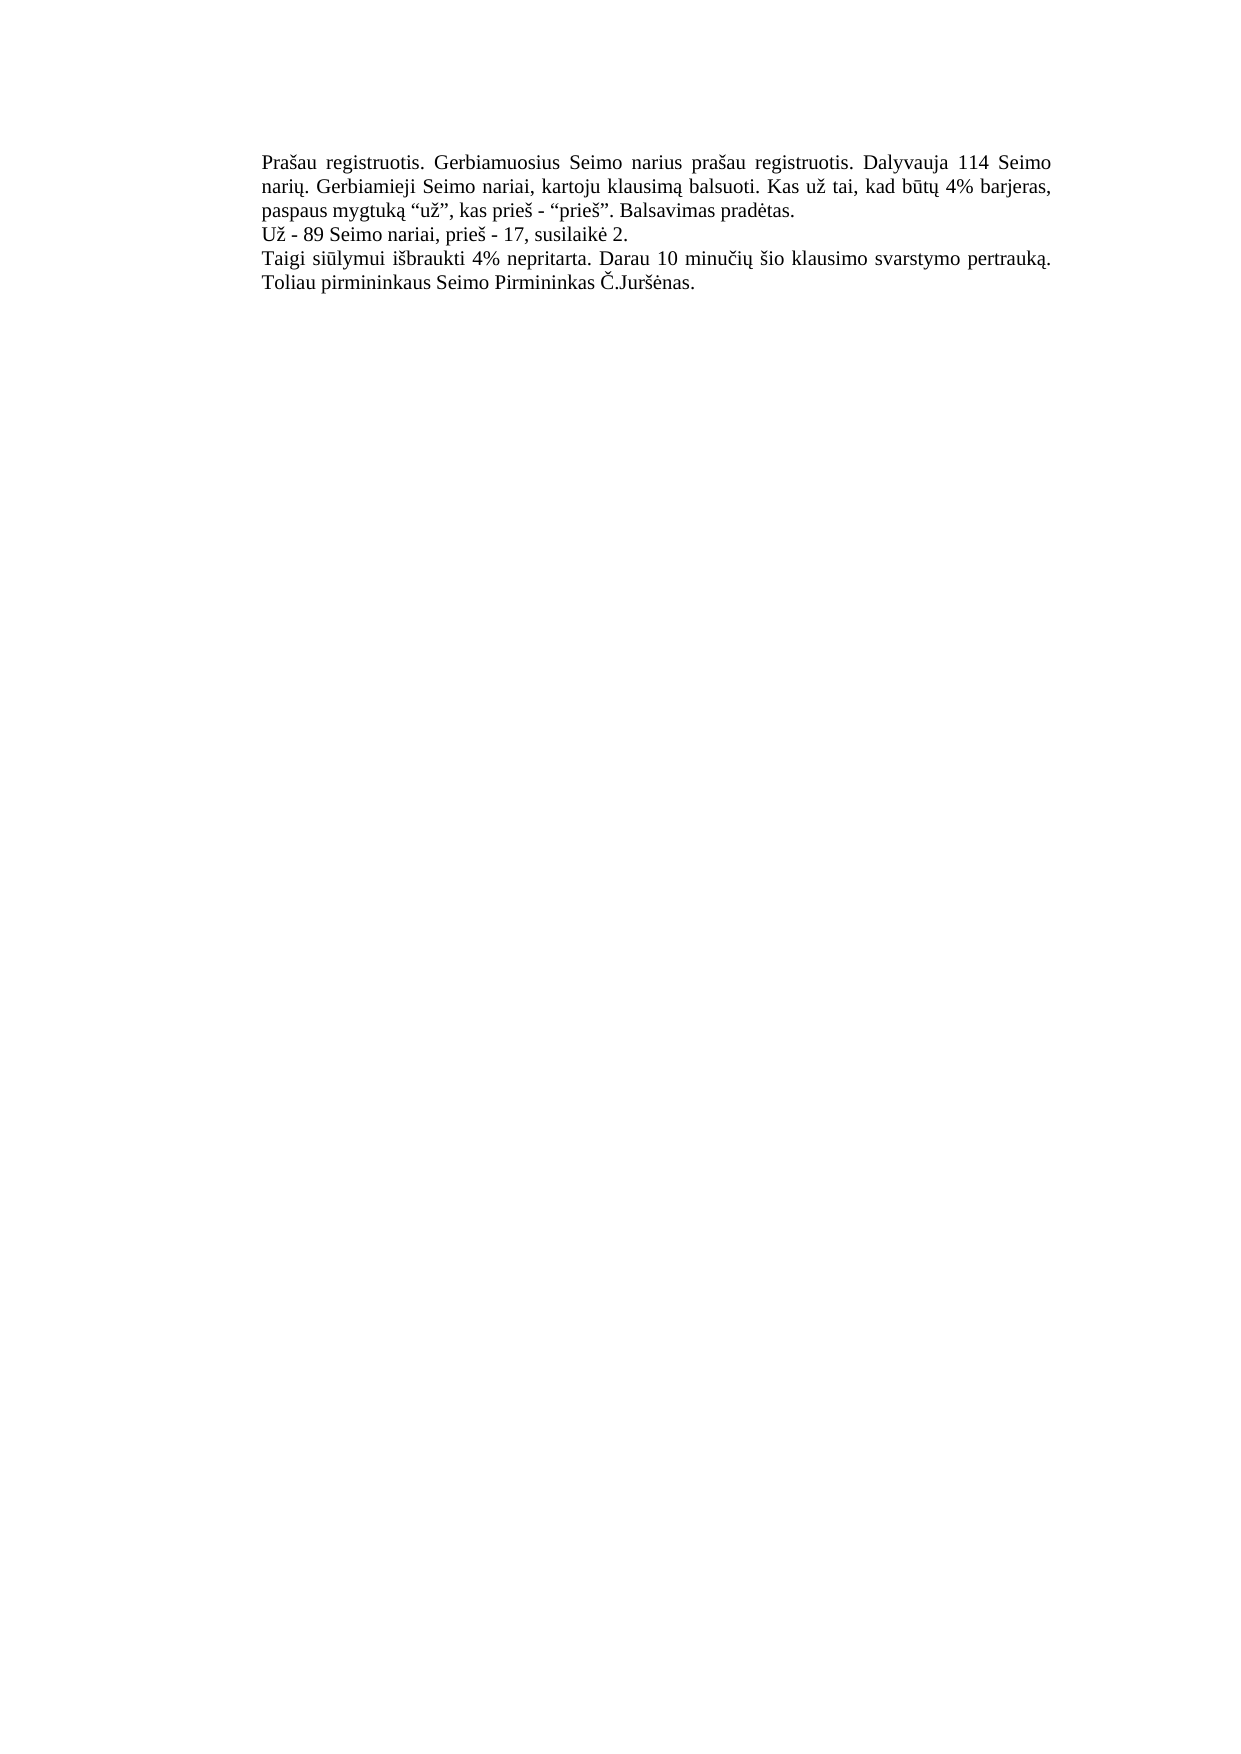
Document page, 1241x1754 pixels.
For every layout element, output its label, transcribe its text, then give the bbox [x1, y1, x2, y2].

text Už - 89 Seimo nariai, prieš - 17, susilaikė 2. [261, 222, 1053, 246]
text Prašau registruotis. Gerbiamuosius Seimo narius prašau registruotis. Dalyvauja 114 Seimo narių. Gerbiamieji Seimo nariai, kartoju klausimą balsuoti. Kas už tai, kad būtų 4% barjeras, paspaus mygtuką “už”, kas prieš - “prieš”. Balsavimas pradėtas. [261, 150, 1053, 222]
text Taigi siūlymui išbraukti 4% nepritarta. Darau 10 minučių šio klausimo svarstymo pertrauką. Toliau pirmininkaus Seimo Pirmininkas Č.Juršėnas. [261, 246, 1053, 294]
